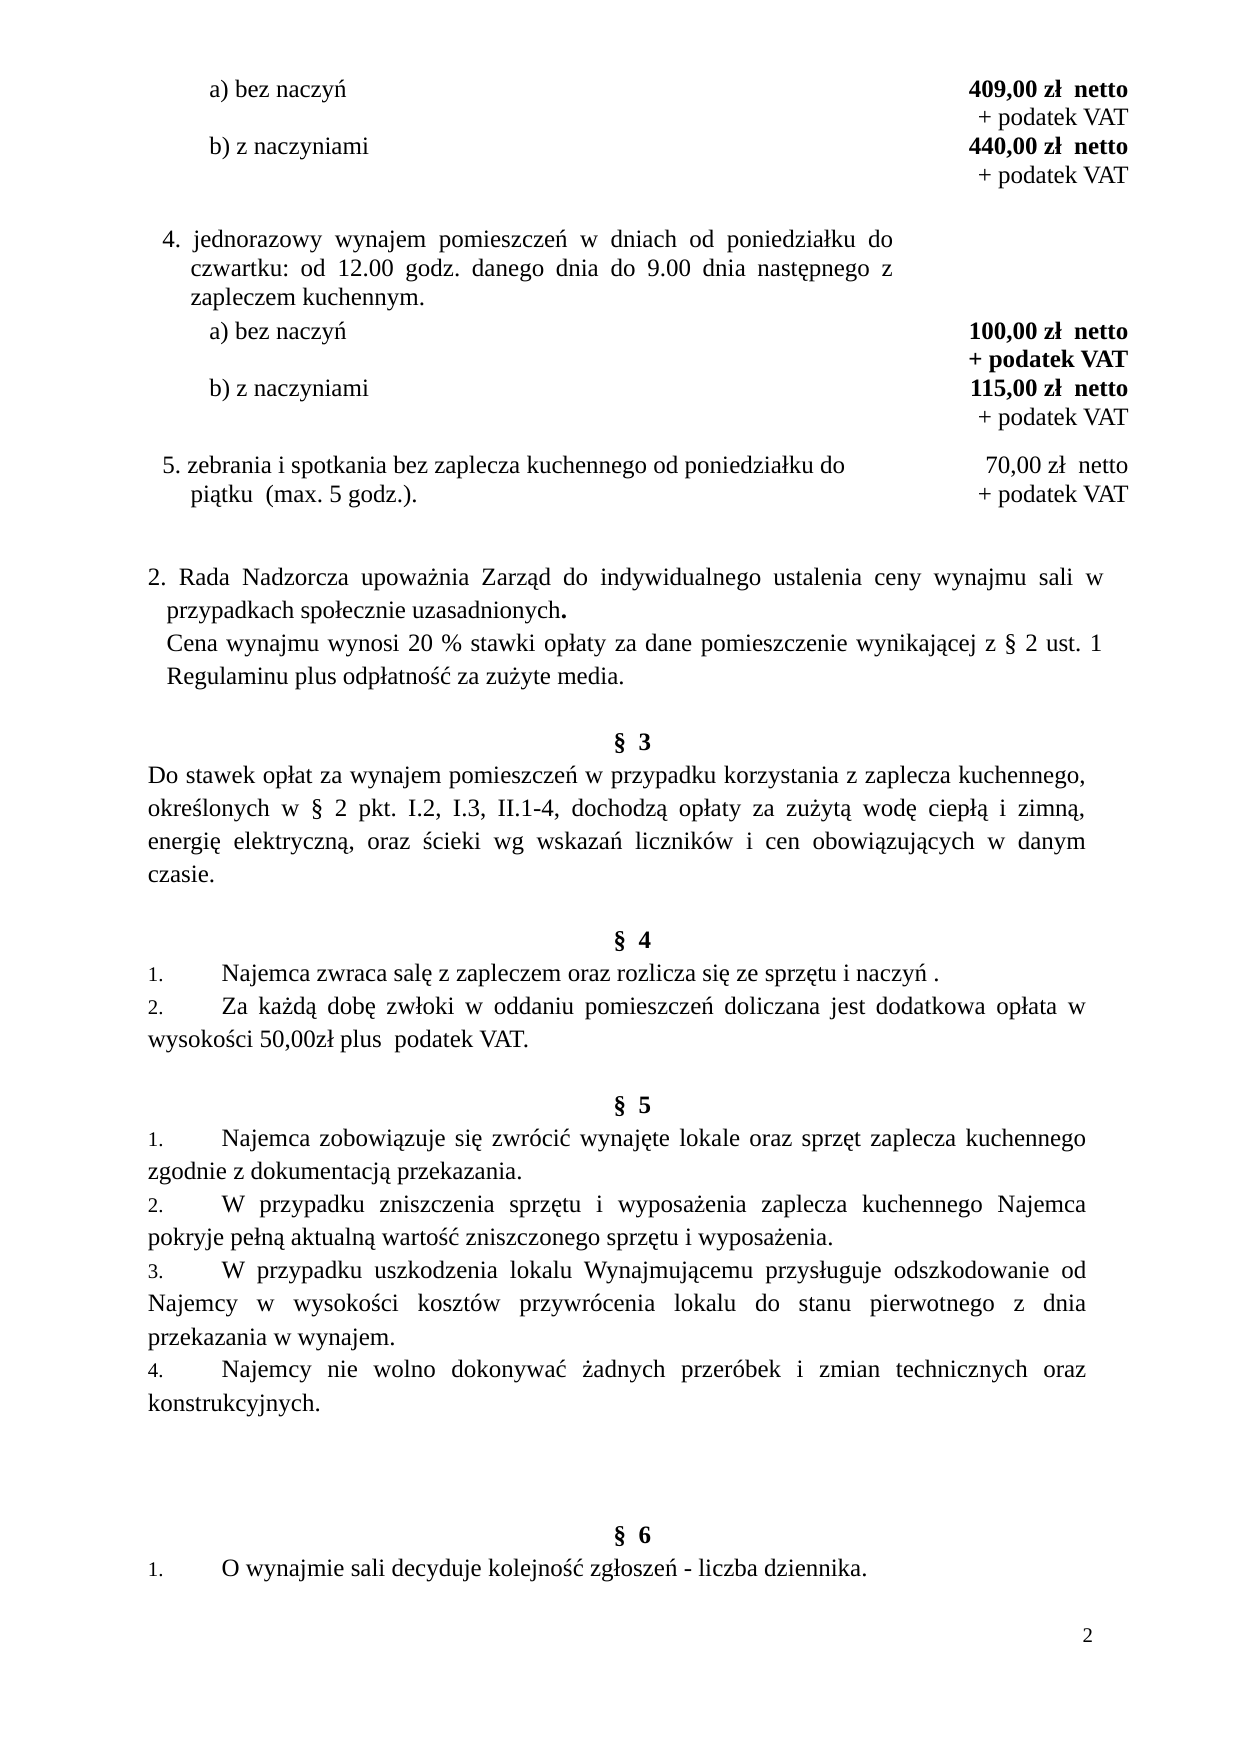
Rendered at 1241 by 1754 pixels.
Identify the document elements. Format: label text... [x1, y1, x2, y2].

list Za każdą dobę zwłoki w oddaniu pomieszczeń doliczana jest dodatkowa opłata w wysokości 50,00zł plus podatek VAT. [148, 991, 1087, 1053]
list Najemca zwraca salę z zapleczem oraz rozlicza się ze sprzętu i naczyń . [148, 958, 1087, 987]
table_cell b) z naczyniami [148, 131, 916, 224]
text § 5 [177, 1090, 1087, 1119]
text Cena wynajmu wynosi 20 % stawki opłaty za dane pomieszczenie wynikającej z § 2 ust. 1 Regulaminu plus odpłatność za zużyte media. [166, 628, 1104, 690]
list W przypadku uszkodzenia lokalu Wynajmującemu przysługuje odszkodowanie od Najemcy w wysokości kosztów przywrócenia lokalu do stanu pierwotnego z dnia przekazania w wynajem. [148, 1256, 1087, 1350]
table_cell 70,00 zł netto + podatek VAT [916, 450, 1141, 509]
list O wynajmie sali decyduje kolejność zgłoszeń - liczba dziennika. [148, 1553, 1087, 1581]
text Do stawek opłat za wynajem pomieszczeń w przypadku korzystania z zaplecza kuchennego, określonych w § 2 pkt. I.2, I.3, II.1-4, dochodzą opłaty za zużytą wodę ciepłą i zimną, energię elektryczną, oraz ścieki wg wskazań liczników i cen obowiązujących w danym czasie. [148, 760, 1087, 888]
list Najemcy nie wolno dokonywać żadnych przeróbek i zmian technicznych oraz konstrukcyjnych. [148, 1354, 1087, 1416]
table_cell a) bez naczyń [148, 74, 898, 131]
list Najemca zobowiązuje się zwrócić wynajęte lokale oraz sprzęt zaplecza kuchennego zgodnie z dokumentacją przekazania. [148, 1123, 1087, 1185]
text § 6 [177, 1520, 1087, 1548]
table_cell 4. jednorazowy wynajem pomieszczeń w dniach od poniedziałku do czwartku: od 12.00 godz. danego dnia do 9.00 dnia następnego z zapleczem kuchennym. [148, 224, 916, 316]
table_cell [916, 224, 1141, 316]
text 2. Rada Nadzorcza upoważnia Zarząd do indywidualnego ustalenia ceny wynajmu sali w przypadkach społecznie uzasadnionych. [148, 562, 1104, 624]
table_cell 115,00 zł netto + podatek VAT [916, 373, 1141, 450]
text § 3 [177, 727, 1087, 756]
text § 4 [177, 925, 1087, 954]
table_cell 100,00 zł netto + podatek VAT [916, 316, 1141, 373]
table_cell a) bez naczyń [148, 316, 916, 373]
table_cell b) z naczyniami [148, 373, 916, 450]
table_cell 5. zebrania i spotkania bez zaplecza kuchennego od poniedziałku do piątku (max. 5 godz.). [148, 450, 916, 509]
table_cell 409,00 zł netto + podatek VAT [898, 74, 1141, 131]
list W przypadku zniszczenia sprzętu i wyposażenia zaplecza kuchennego Najemca pokryje pełną aktualną wartość zniszczonego sprzętu i wyposażenia. [148, 1189, 1087, 1251]
table_cell 440,00 zł netto + podatek VAT [916, 131, 1141, 224]
